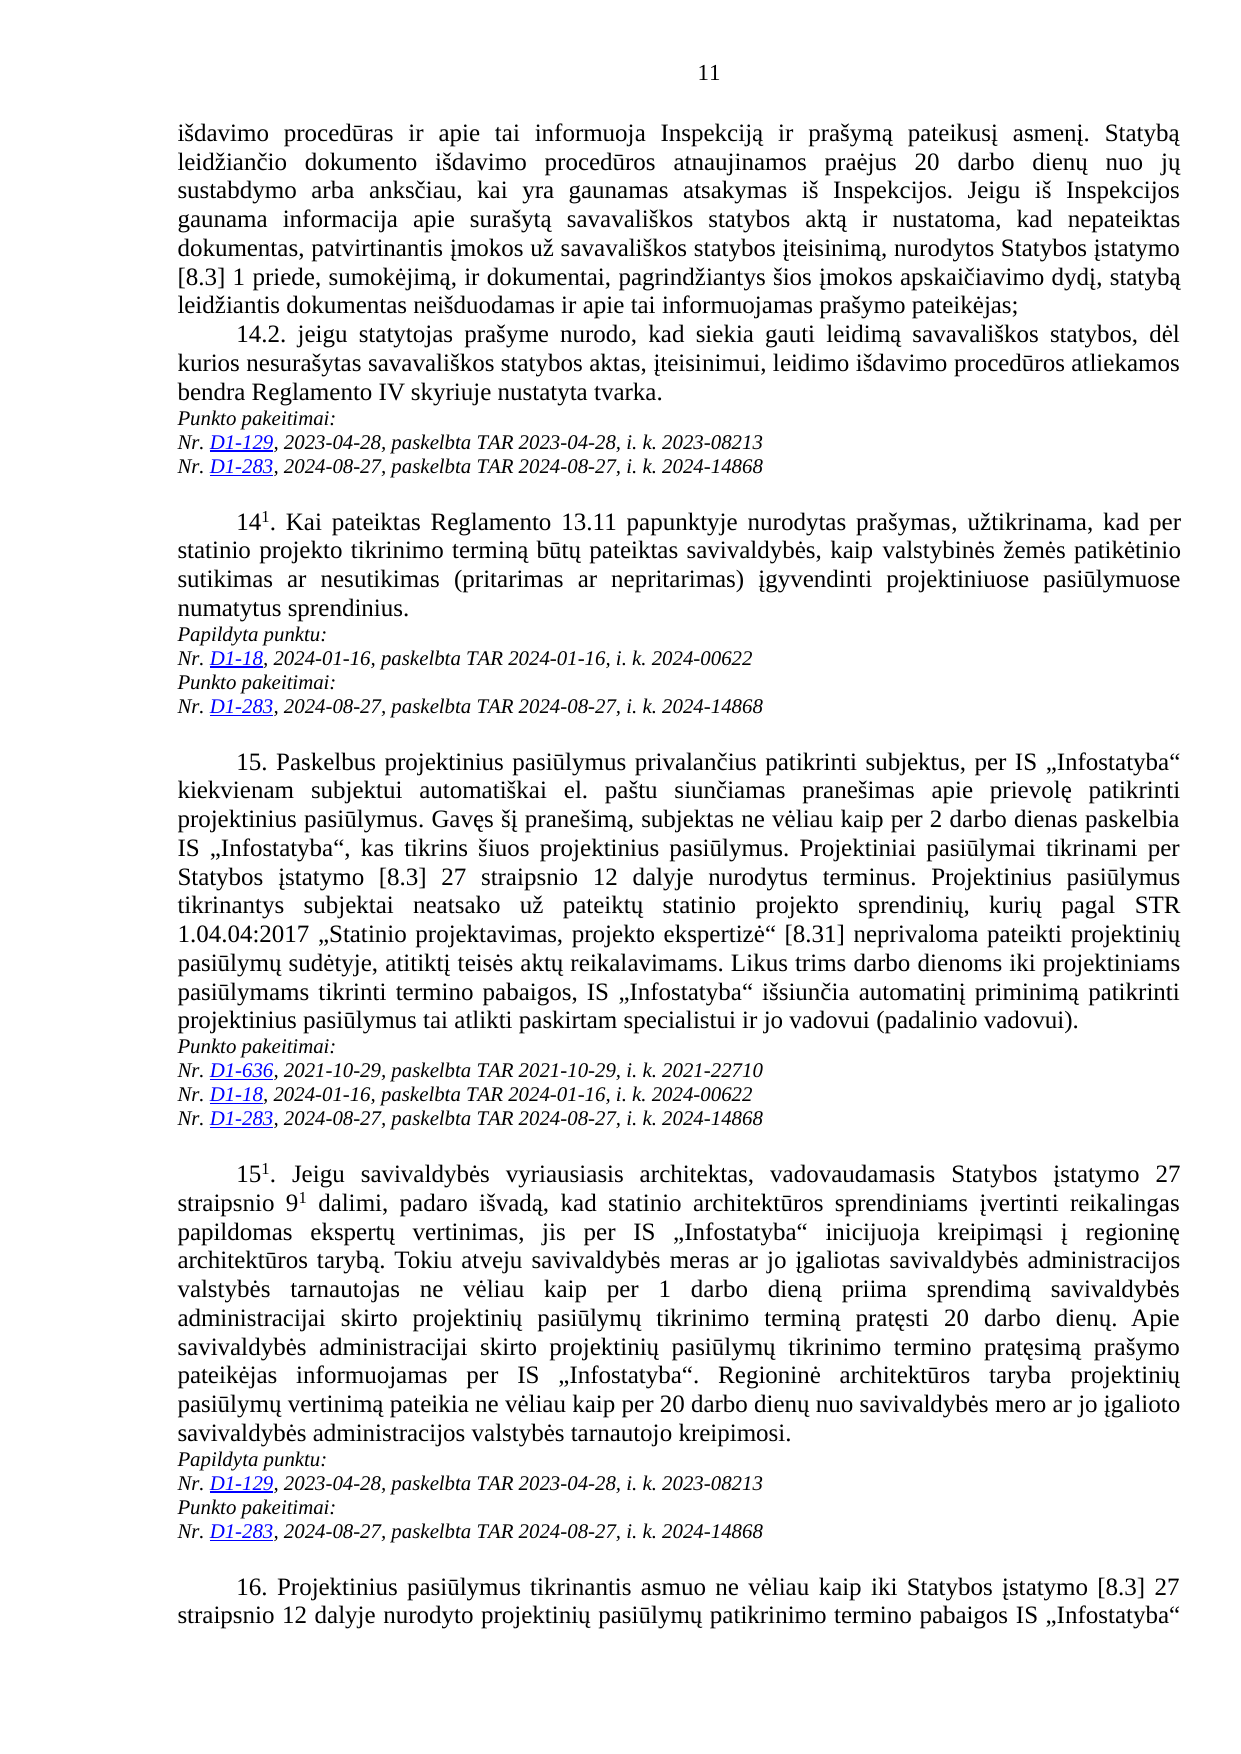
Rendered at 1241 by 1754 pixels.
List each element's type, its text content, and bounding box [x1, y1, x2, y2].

text Nr. D1-129, 2023-04-28, paskelbta TAR 2023-04-28, i. k. 2023-08213 [177, 430, 1181, 454]
text Punkto pakeitimai: [177, 406, 1181, 430]
text Nr. D1-18, 2024-01-16, paskelbta TAR 2024-01-16, i. k. 2024-00622 [177, 646, 1181, 670]
text Nr. D1-129, 2023-04-28, paskelbta TAR 2023-04-28, i. k. 2023-08213 [177, 1471, 1181, 1495]
text Punkto pakeitimai: [177, 1495, 1181, 1519]
text Nr. D1-636, 2021-10-29, paskelbta TAR 2021-10-29, i. k. 2021-22710 [177, 1058, 1181, 1082]
text Nr. D1-18, 2024-01-16, paskelbta TAR 2024-01-16, i. k. 2024-00622 [177, 1082, 1181, 1106]
text 15. Paskelbus projektinius pasiūlymus privalančius patikrinti subjektus, per IS „Infostatyba“ kiekvienam subjektui automatiškai el. paštu siunčiamas pranešimas apie prievolę patikrinti projektinius pasiūlymus. Gavęs šį pranešimą, subjektas ne vėliau kaip per 2 darbo dienas paskelbia IS „Infostatyba“, kas tikrins šiuos projektinius pasiūlymus. Projektiniai pasiūlymai tikrinami per Statybos įstatymo [8.3] 27 straipsnio 12 dalyje nurodytus terminus. Projektinius pasiūlymus tikrinantys subjektai neatsako už pateiktų statinio projekto sprendinių, kurių pagal STR 1.04.04:2017 „Statinio projektavimas, projekto ekspertizė“ [8.31] neprivaloma pateikti projektinių pasiūlymų sudėtyje, atitiktį teisės aktų reikalavimams. Likus trims darbo dienoms iki projektiniams pasiūlymams tikrinti termino pabaigos, IS „Infostatyba“ išsiunčia automatinį priminimą patikrinti projektinius pasiūlymus tai atlikti paskirtam specialistui ir jo vadovui (padalinio vadovui). [177, 747, 1181, 1034]
text išdavimo procedūras ir apie tai informuoja Inspekciją ir prašymą pateikusį asmenį. Statybą leidžiančio dokumento išdavimo procedūros atnaujinamos praėjus 20 darbo dienų nuo jų sustabdymo arba anksčiau, kai yra gaunamas atsakymas iš Inspekcijos. Jeigu iš Inspekcijos gaunama informacija apie surašytą savavališkos statybos aktą ir nustatoma, kad nepateiktas dokumentas, patvirtinantis įmokos už savavališkos statybos įteisinimą, nurodytos Statybos įstatymo [8.3] 1 priede, sumokėjimą, ir dokumentai, pagrindžiantys šios įmokos apskaičiavimo dydį, statybą leidžiantis dokumentas neišduodamas ir apie tai informuojamas prašymo pateikėjas; [177, 118, 1181, 319]
text Nr. D1-283, 2024-08-27, paskelbta TAR 2024-08-27, i. k. 2024-14868 [177, 694, 1181, 718]
text 141. Kai pateiktas Reglamento 13.11 papunktyje nurodytas prašymas, užtikrinama, kad per statinio projekto tikrinimo terminą būtų pateiktas savivaldybės, kaip valstybinės žemės patikėtinio sutikimas ar nesutikimas (pritarimas ar nepritarimas) įgyvendinti projektiniuose pasiūlymuose numatytus sprendinius. [177, 507, 1181, 622]
text Nr. D1-283, 2024-08-27, paskelbta TAR 2024-08-27, i. k. 2024-14868 [177, 454, 1181, 478]
text 14.2. jeigu statytojas prašyme nurodo, kad siekia gauti leidimą savavališkos statybos, dėl kurios nesurašytas savavališkos statybos aktas, įteisinimui, leidimo išdavimo procedūros atliekamos bendra Reglamento IV skyriuje nustatyta tvarka. [177, 319, 1181, 406]
text Papildyta punktu: [177, 1447, 1181, 1471]
text Nr. D1-283, 2024-08-27, paskelbta TAR 2024-08-27, i. k. 2024-14868 [177, 1106, 1181, 1130]
text 16. Projektinius pasiūlymus tikrinantis asmuo ne vėliau kaip iki Statybos įstatymo [8.3] 27 straipsnio 12 dalyje nurodyto projektinių pasiūlymų patikrinimo termino pabaigos IS „Infostatyba“ [177, 1572, 1181, 1629]
text Punkto pakeitimai: [177, 670, 1181, 694]
text Punkto pakeitimai: [177, 1034, 1181, 1058]
text 151. Jeigu savivaldybės vyriausiasis architektas, vadovaudamasis Statybos įstatymo 27 straipsnio 91 dalimi, padaro išvadą, kad statinio architektūros sprendiniams įvertinti reikalingas papildomas ekspertų vertinimas, jis per IS „Infostatyba“ inicijuoja kreipimąsi į regioninę architektūros tarybą. Tokiu atveju savivaldybės meras ar jo įgaliotas savivaldybės administracijos valstybės tarnautojas ne vėliau kaip per 1 darbo dieną priima sprendimą savivaldybės administracijai skirto projektinių pasiūlymų tikrinimo terminą pratęsti 20 darbo dienų. Apie savivaldybės administracijai skirto projektinių pasiūlymų tikrinimo termino pratęsimą prašymo pateikėjas informuojamas per IS „Infostatyba“. Regioninė architektūros taryba projektinių pasiūlymų vertinimą pateikia ne vėliau kaip per 20 darbo dienų nuo savivaldybės mero ar jo įgalioto savivaldybės administracijos valstybės tarnautojo kreipimosi. [177, 1159, 1181, 1447]
text Papildyta punktu: [177, 622, 1181, 646]
text Nr. D1-283, 2024-08-27, paskelbta TAR 2024-08-27, i. k. 2024-14868 [177, 1519, 1181, 1543]
